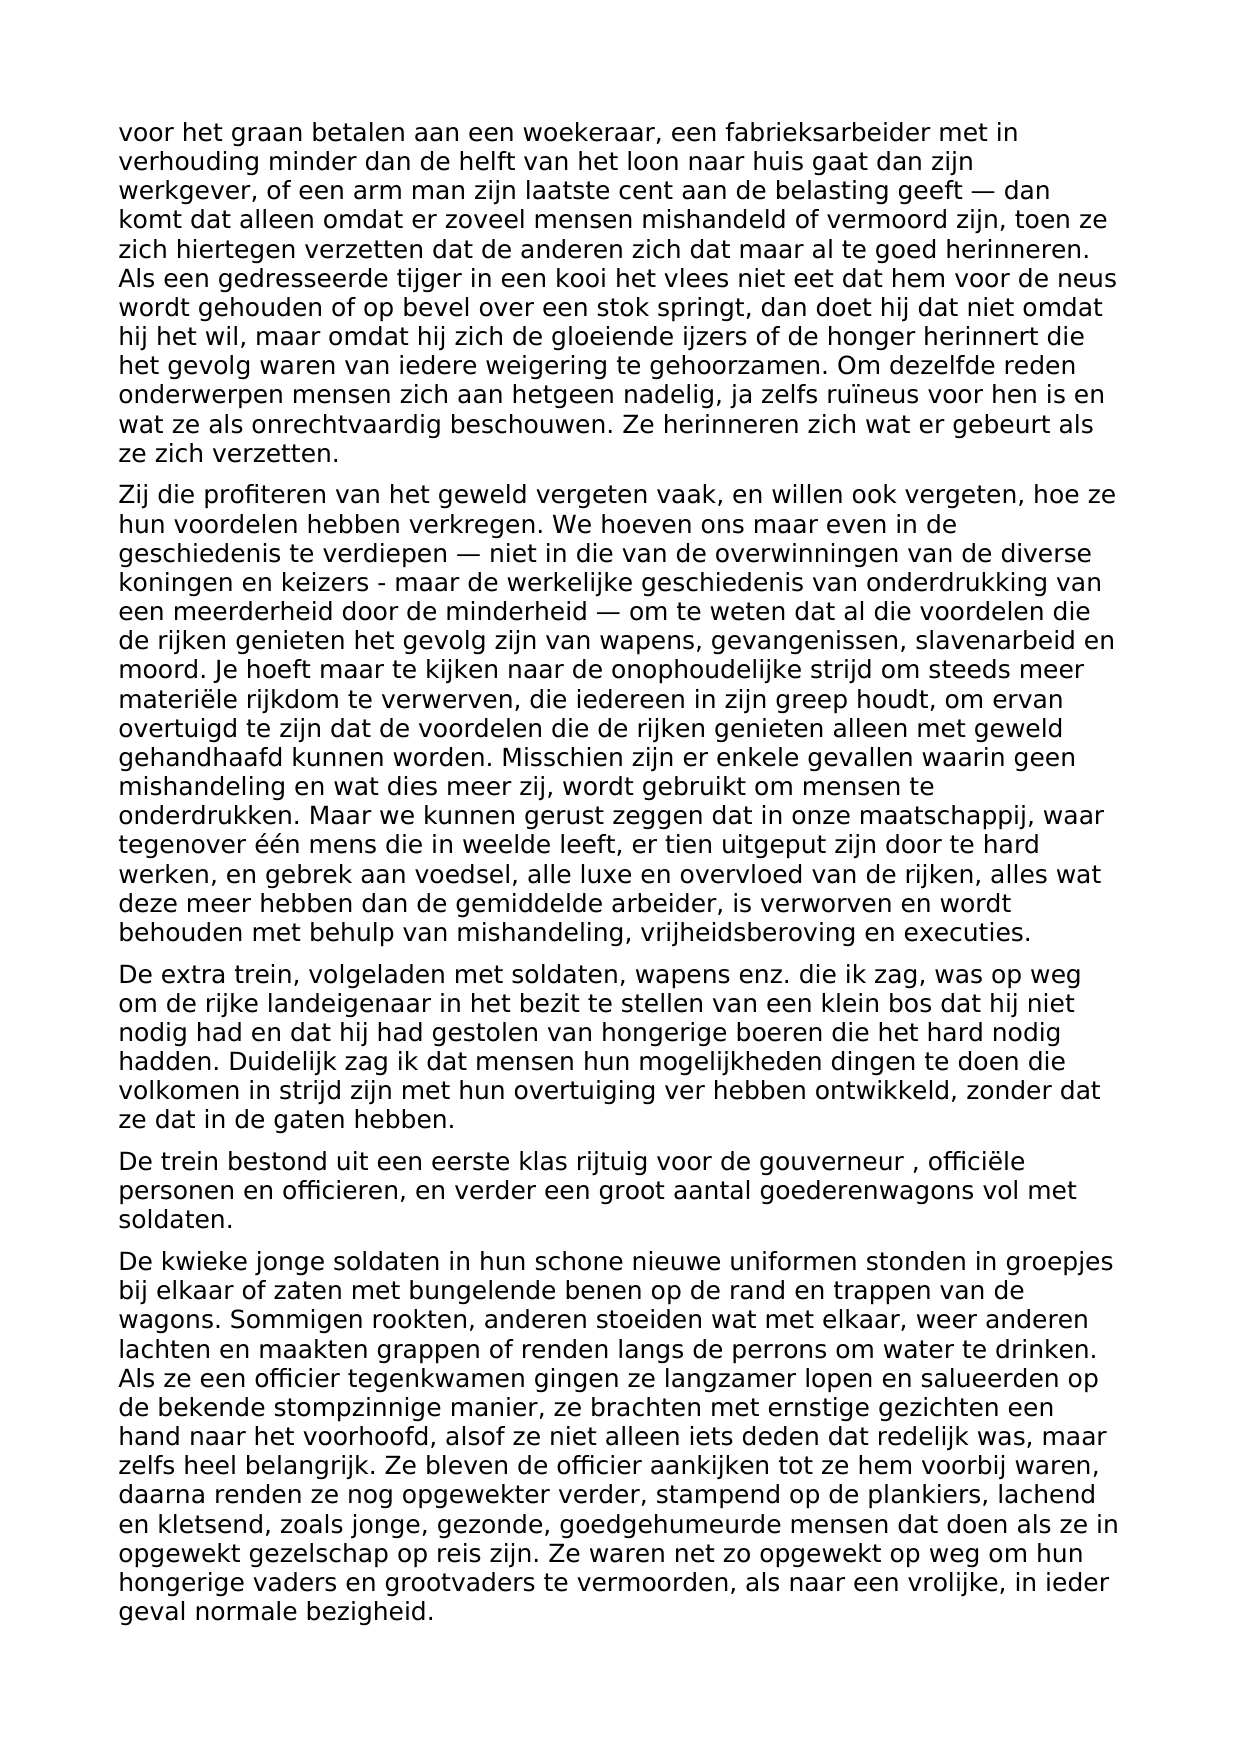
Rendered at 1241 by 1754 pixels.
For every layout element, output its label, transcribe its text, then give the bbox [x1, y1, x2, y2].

text De kwieke jonge soldaten in hun schone nieuwe uniformen stonden in groepjes bij elkaar of zaten met bungelende benen op de rand en trappen van de wagons. Sommigen rookten, anderen stoeiden wat met elkaar, weer anderen lachten en maakten grappen of renden langs de perrons om water te drinken. Als ze een officier tegenkwamen gingen ze langzamer lopen en salueerden op de bekende stompzinnige manier, ze brachten met ernstige gezichten een hand naar het voorhoofd, alsof ze niet alleen iets deden dat redelijk was, maar zelfs heel belangrijk. Ze bleven de officier aankijken tot ze hem voorbij waren, daarna renden ze nog opgewekter verder, stampend op de plankiers, lachend en kletsend, zoals jonge, gezonde, goedgehumeurde mensen dat doen als ze in opgewekt gezelschap op reis zijn. Ze waren net zo opgewekt op weg om hun hongerige vaders en grootvaders te vermoorden, als naar een vrolijke, in ieder geval normale bezigheid. [118, 1247, 1122, 1626]
text De extra trein, volgeladen met soldaten, wapens enz. die ik zag, was op weg om de rijke landeigenaar in het bezit te stellen van een klein bos dat hij niet nodig had en dat hij had gestolen van hongerige boeren die het hard nodig hadden. Duidelijk zag ik dat mensen hun mogelijkheden dingen te doen die volkomen in strijd zijn met hun overtuiging ver hebben ontwikkeld, zonder dat ze dat in de gaten hebben. [118, 960, 1122, 1135]
text voor het graan betalen aan een woekeraar, een fabrieksarbeider met in verhouding minder dan de helft van het loon naar huis gaat dan zijn werkgever, of een arm man zijn laatste cent aan de belasting geeft — dan komt dat alleen omdat er zoveel mensen mishandeld of vermoord zijn, toen ze zich hiertegen verzetten dat de anderen zich dat maar al te goed herinneren. Als een gedresseerde tijger in een kooi het vlees niet eet dat hem voor de neus wordt gehouden of op bevel over een stok springt, dan doet hij dat niet omdat hij het wil, maar omdat hij zich de gloeiende ijzers of de honger herinnert die het gevolg waren van iedere weigering te gehoorzamen. Om dezelfde reden onderwerpen mensen zich aan hetgeen nadelig, ja zelfs ruïneus voor hen is en wat ze als onrechtvaardig beschouwen. Ze herinneren zich wat er gebeurt als ze zich verzetten. [118, 118, 1122, 468]
text De trein bestond uit een eerste klas rijtuig voor de gouverneur , officiële personen en officieren, en verder een groot aantal goederenwagons vol met soldaten. [118, 1147, 1122, 1235]
text Zij die profiteren van het geweld vergeten vaak, en willen ook vergeten, hoe ze hun voordelen hebben verkregen. We hoeven ons maar even in de geschiedenis te verdiepen — niet in die van de overwinningen van de diverse koningen en keizers - maar de werkelijke geschiedenis van onderdrukking van een meerderheid door de minderheid — om te weten dat al die voordelen die de rijken genieten het gevolg zijn van wapens, gevangenissen, slavenarbeid en moord. Je hoeft maar te kijken naar de onophoudelijke strijd om steeds meer materiële rijkdom te verwerven, die iedereen in zijn greep houdt, om ervan overtuigd te zijn dat de voordelen die de rijken genieten alleen met geweld gehandhaafd kunnen worden. Misschien zijn er enkele gevallen waarin geen mishandeling en wat dies meer zij, wordt gebruikt om mensen te onderdrukken. Maar we kunnen gerust zeggen dat in onze maatschappij, waar tegenover één mens die in weelde leeft, er tien uitgeput zijn door te hard werken, en gebrek aan voedsel, alle luxe en overvloed van de rijken, alles wat deze meer hebben dan de gemiddelde arbeider, is verworven en wordt behouden met behulp van mishandeling, vrijheidsberoving en executies. [118, 481, 1122, 947]
